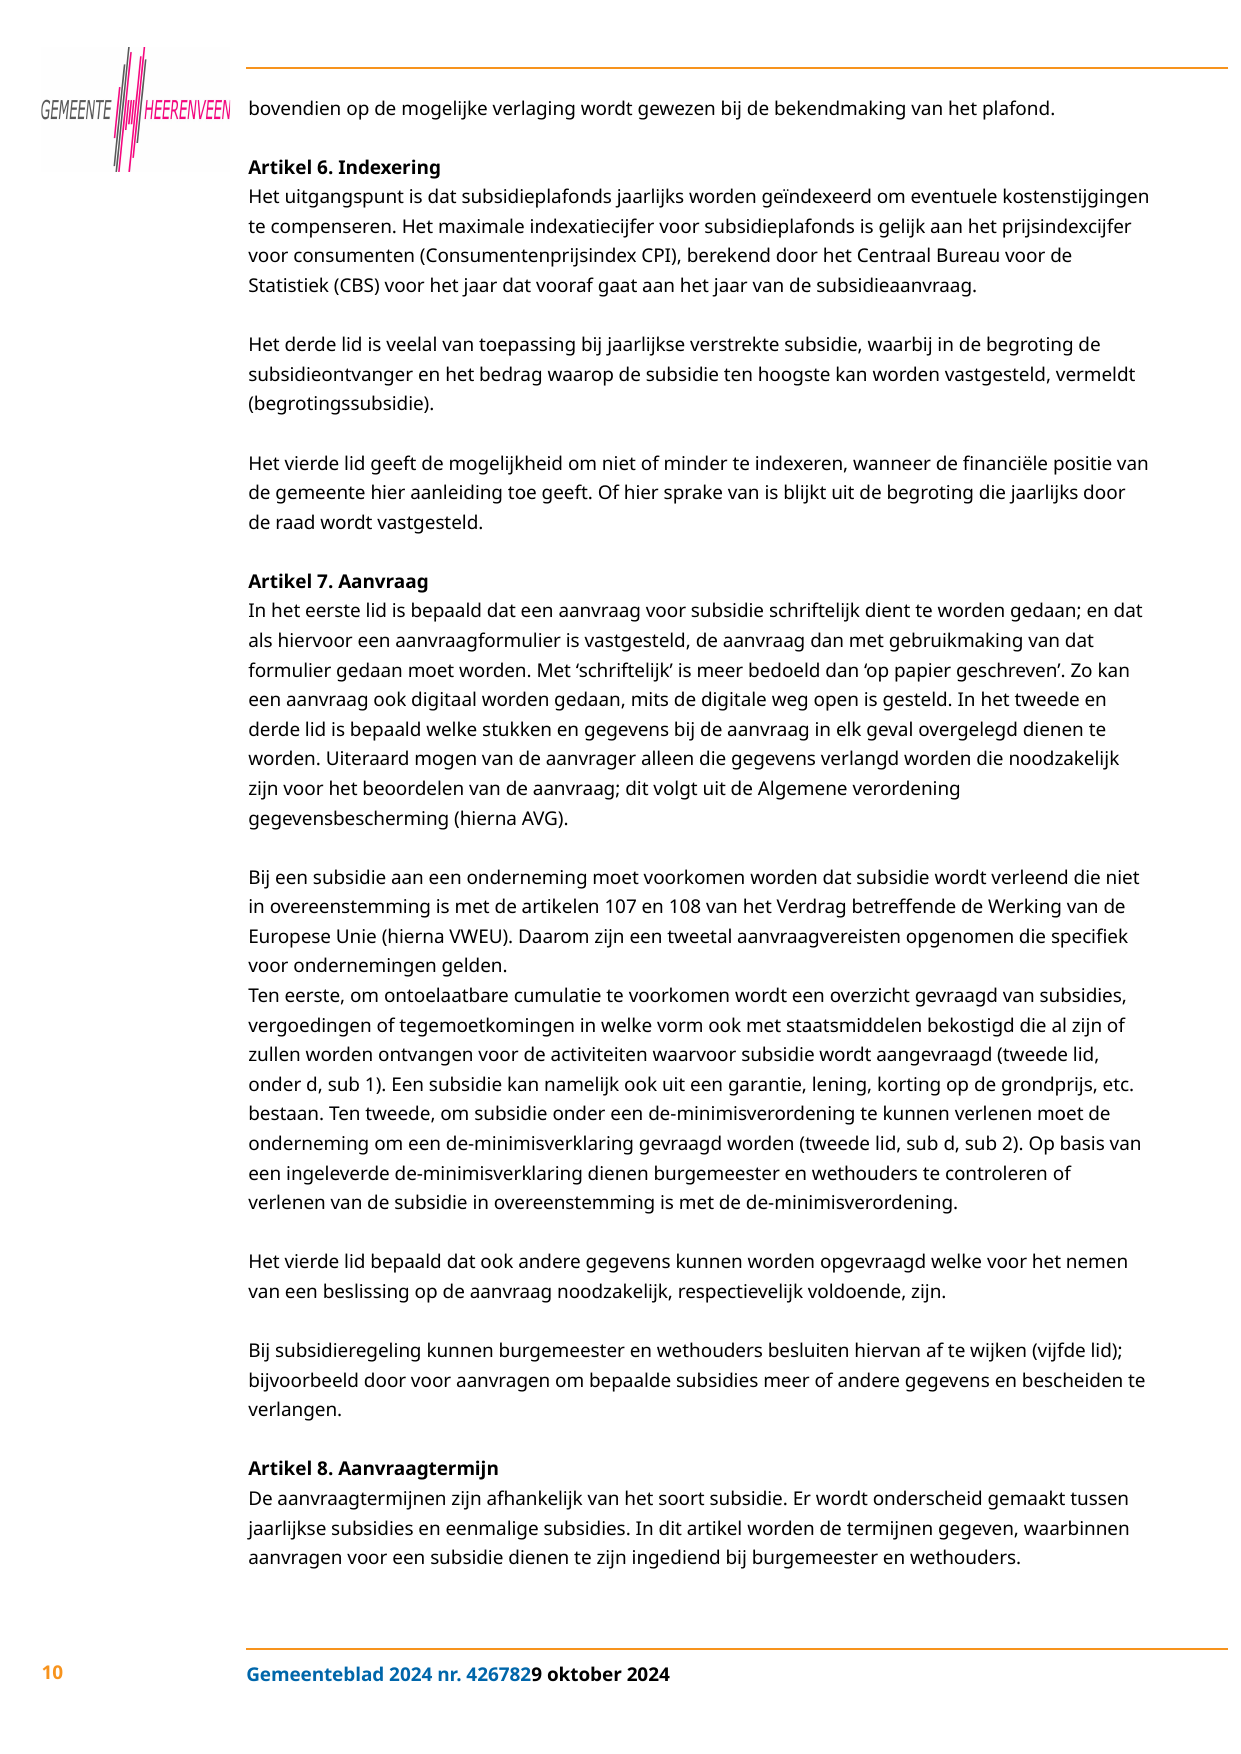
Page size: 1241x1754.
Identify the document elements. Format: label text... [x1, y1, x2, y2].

text Artikel 7. Aanvraag [248, 568, 1152, 594]
picture [41, 47, 231, 172]
text Ten eerste, om ontoelaatbare cumulatie te voorkomen wordt een overzicht gevraagd van subsidies, vergoedingen of tegemoetkomingen in welke vorm ook met staatsmiddelen bekostigd die al zijn of zullen worden ontvangen voor de activiteiten waarvoor subsidie wordt aangevraagd (tweede lid, onder d, sub 1). Een subsidie kan namelijk ook uit een garantie, lening, korting op de grondprijs, etc. bestaan. Ten tweede, om subsidie onder een de-minimisverordening te kunnen verlenen moet de onderneming om een de-minimisverklaring gevraagd worden (tweede lid, sub d, sub 2). Op basis van een ingeleverde de-minimisverklaring dienen burgemeester en wethouders te controleren of verlenen van de subsidie in overeenstemming is met de de-minimisverordening. [248, 982, 1152, 1215]
text Het vierde lid geeft de mogelijkheid om niet of minder te indexeren, wanneer de financiële positie van de gemeente hier aanleiding toe geeft. Of hier sprake van is blijkt uit de begroting die jaarlijks door de raad wordt vastgesteld. [248, 450, 1152, 535]
text Artikel 6. Indexering [248, 154, 1152, 180]
text In het eerste lid is bepaald dat een aanvraag voor subsidie schriftelijk dient te worden gedaan; en dat als hiervoor een aanvraagformulier is vastgesteld, de aanvraag dan met gebruikmaking van dat formulier gedaan moet worden. Met ‘schriftelijk’ is meer bedoeld dan ‘op papier geschreven’. Zo kan een aanvraag ook digitaal worden gedaan, mits de digitale weg open is gesteld. In het tweede en derde lid is bepaald welke stukken en gegevens bij de aanvraag in elk geval overgelegd dienen te worden. Uiteraard mogen van de aanvrager alleen die gegevens verlangd worden die noodzakelijk zijn voor het beoordelen van de aanvraag; dit volgt uit de Algemene verordening gegevensbescherming (hierna AVG). [248, 598, 1152, 831]
text Artikel 8. Aanvraagtermijn [248, 1456, 1152, 1481]
text Bij subsidieregeling kunnen burgemeester en wethouders besluiten hiervan af te wijken (vijfde lid); bijvoorbeeld door voor aanvragen om bepaalde subsidies meer of andere gegevens en bescheiden te verlangen. [248, 1337, 1152, 1422]
text Het vierde lid bepaald dat ook andere gegevens kunnen worden opgevraagd welke voor het nemen van een beslissing op de aanvraag noodzakelijk, respectievelijk voldoende, zijn. [248, 1248, 1152, 1304]
text De aanvraagtermijnen zijn afhankelijk van het soort subsidie. Er wordt onderscheid gemaakt tussen jaarlijkse subsidies en eenmalige subsidies. In dit artikel worden de termijnen gegeven, waarbinnen aanvragen voor een subsidie dienen te zijn ingediend bij burgemeester en wethouders. [248, 1485, 1152, 1570]
text bovendien op de mogelijke verlaging wordt gewezen bij de bekendmaking van het plafond. [248, 95, 1152, 121]
text Het uitgangspunt is dat subsidieplafonds jaarlijks worden geïndexeerd om eventuele kostenstijgingen te compenseren. Het maximale indexatiecijfer voor subsidieplafonds is gelijk aan het prijsindexcijfer voor consumenten (Consumentenprijsindex CPI), berekend door het Centraal Bureau voor de Statistiek (CBS) voor het jaar dat vooraf gaat aan het jaar van de subsidieaanvraag. [248, 183, 1152, 298]
text Bij een subsidie aan een onderneming moet voorkomen worden dat subsidie wordt verleend die niet in overeenstemming is met de artikelen 107 en 108 van het Verdrag betreffende de Werking van de Europese Unie (hierna VWEU). Daarom zijn een tweetal aanvraagvereisten opgenomen die specifiek voor ondernemingen gelden. [248, 864, 1152, 978]
text Het derde lid is veelal van toepassing bij jaarlijkse verstrekte subsidie, waarbij in de begroting de subsidieontvanger en het bedrag waarop de subsidie ten hoogste kan worden vastgesteld, vermeldt (begrotingssubsidie). [248, 331, 1152, 416]
